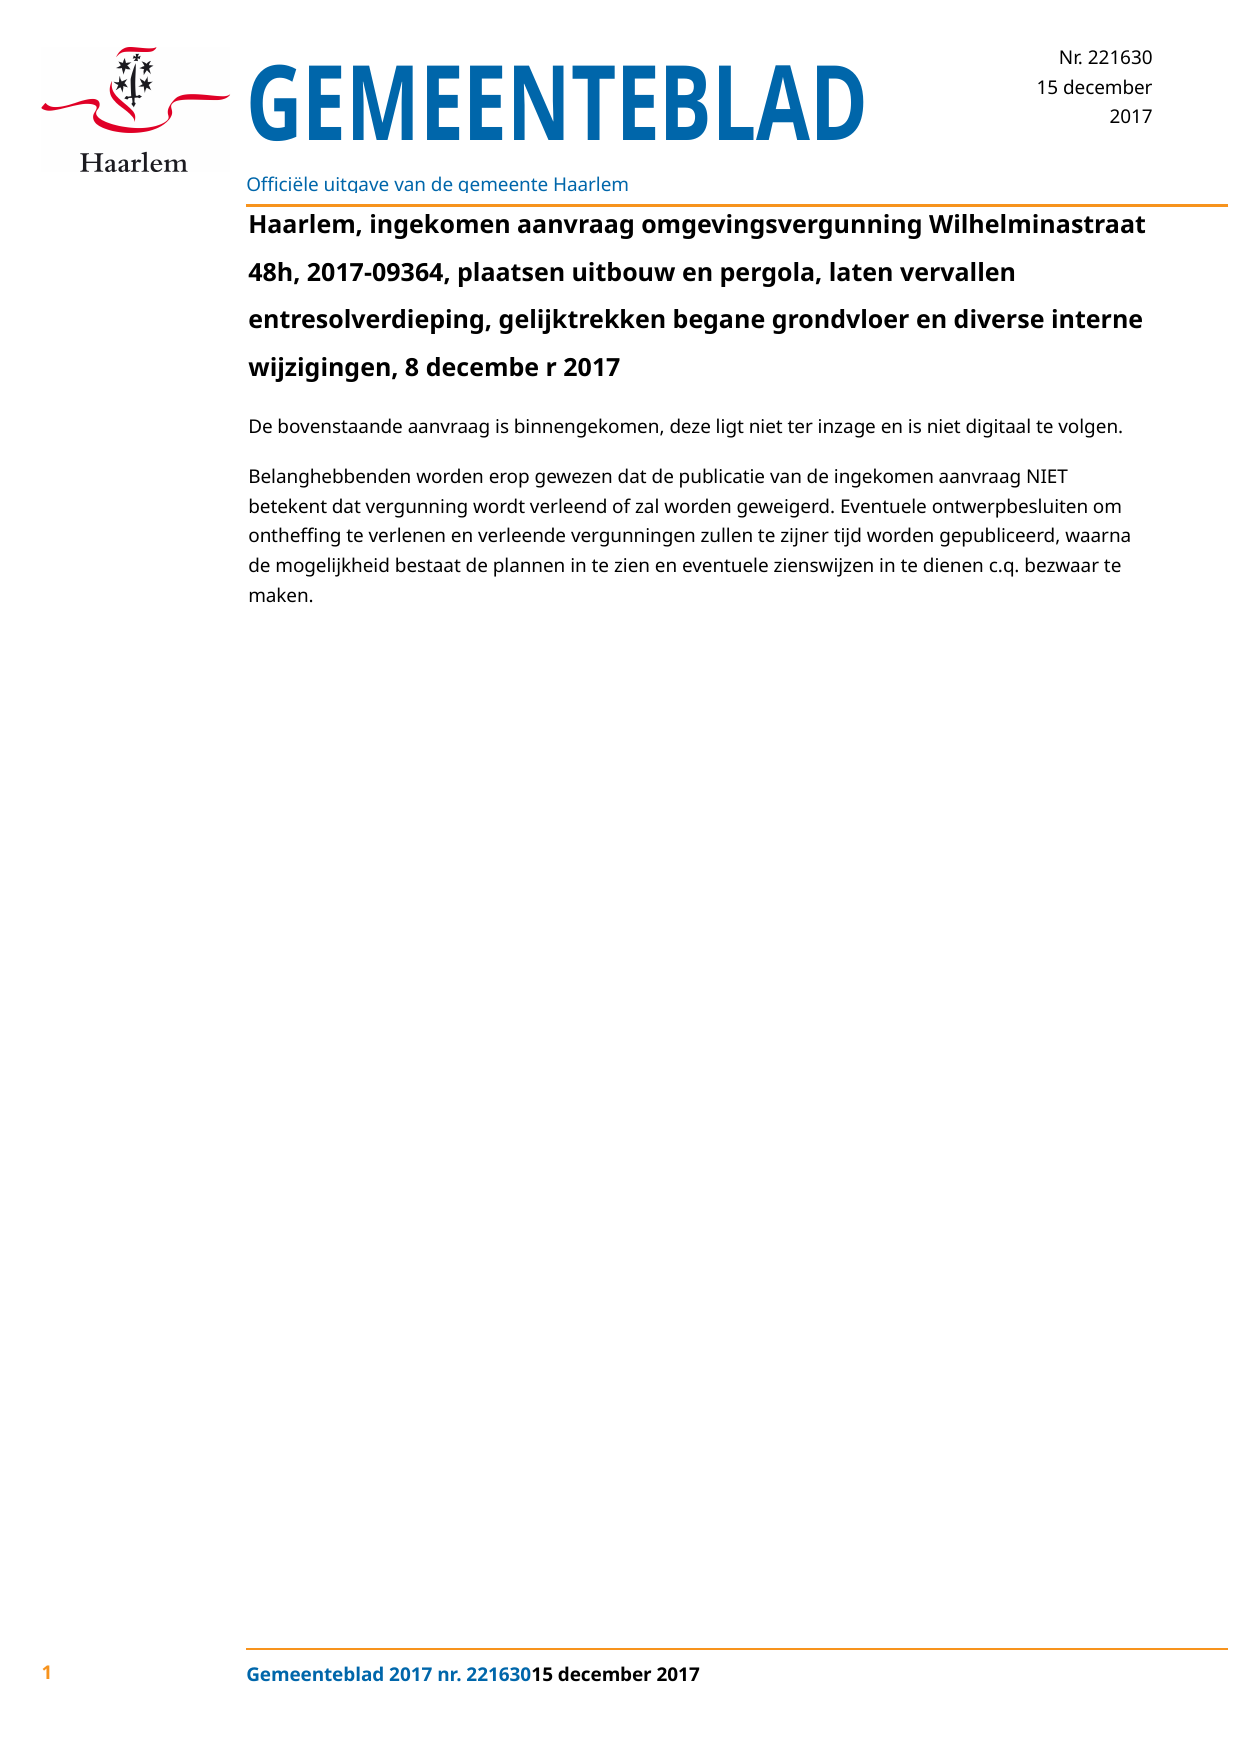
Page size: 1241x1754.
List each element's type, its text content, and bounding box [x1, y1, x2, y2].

text Belanghebbenden worden erop gewezen dat de publicatie van de ingekomen aanvraag NIET betekent dat vergunning wordt verleend of zal worden geweigerd. Eventuele ontwerpbesluiten om ontheffing te verlenen en verleende vergunningen zullen te zijner tijd worden gepubliceerd, waarna de mogelijkheid bestaat de plannen in te zien en eventuele zienswijzen in te dienen c.q. bezwaar te maken. [248, 463, 1152, 608]
picture [41, 47, 231, 172]
text Haarlem, ingekomen aanvraag omgevingsvergunning Wilhelminastraat 48h, 2017-09364, plaatsen uitbouw en pergola, laten vervallen entresolverdieping, gelijktrekken begane grondvloer en diverse interne wijzigingen, 8 decembe r 2017 [248, 207, 1152, 384]
text De bovenstaande aanvraag is binnengekomen, deze ligt niet ter inzage en is niet digitaal te volgen. [248, 413, 1152, 439]
